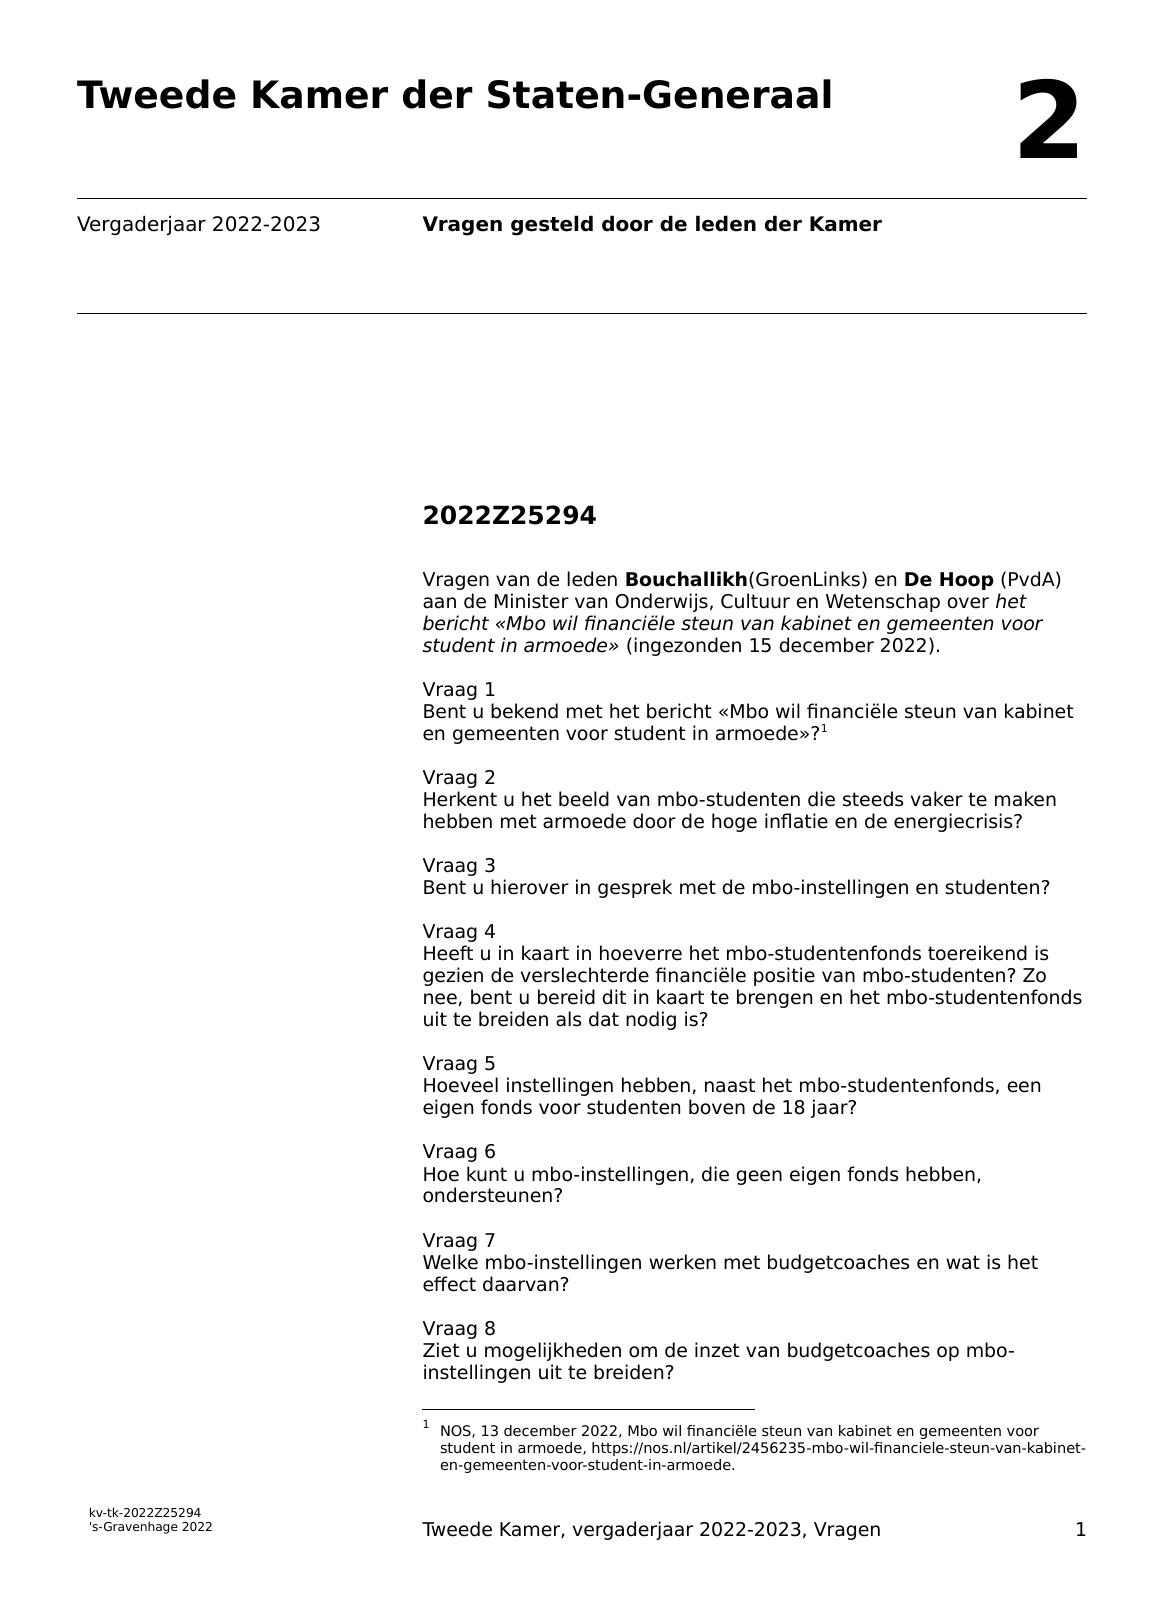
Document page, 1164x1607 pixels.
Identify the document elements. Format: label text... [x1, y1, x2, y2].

text Vraag 7 [422, 1229, 1087, 1252]
text Herkent u het beeld van mbo-studenten die steeds vaker te maken hebben met armoede door de hoge inflatie en de energiecrisis? [422, 789, 1087, 833]
text Vragen van de leden Bouchallikh(GroenLinks) en De Hoop (PvdA) aan de Minister van Onderwijs, Cultuur en Wetenschap over het bericht «Mbo wil financiële steun van kabinet en gemeenten voor student in armoede» (ingezonden 15 december 2022). [422, 569, 1087, 657]
text Vraag 4 [422, 921, 1087, 943]
table_header 2 [886, 59, 1087, 198]
text Vraag 2 [422, 767, 1087, 789]
text 's-Gravenhage 2022 [88, 1520, 323, 1534]
text Heeft u in kaart in hoeverre het mbo-studentenfonds toereikend is gezien de verslechterde financiële positie van mbo-studenten? Zo nee, bent u bereid dit in kaart te brengen en het mbo-studentenfonds uit te breiden als dat nodig is? [422, 943, 1087, 1031]
text Ziet u mogelijkheden om de inzet van budgetcoaches op mbo-instellingen uit te breiden? [422, 1340, 1087, 1384]
text Vraag 8 [422, 1318, 1087, 1340]
text NOS, 13 december 2022, Mbo wil financiële steun van kabinet en gemeenten voor student in armoede, https://nos.nl/artikel/2456235-mbo-wil-financiele-steun-van-kabinet-en-gemeenten-voor-student-in-armoede. [422, 1418, 1087, 1474]
text 2022Z25294 [422, 501, 1087, 531]
text Welke mbo-instellingen werken met budgetcoaches en wat is het effect daarvan? [422, 1252, 1087, 1296]
text Vraag 5 [422, 1053, 1087, 1075]
text Vraag 3 [422, 855, 1087, 877]
text Bent u hierover in gesprek met de mbo-instellingen en studenten? [422, 877, 1087, 899]
text kv-tk-2022Z25294 [88, 1506, 323, 1520]
text Vraag 1 [422, 679, 1087, 701]
text Hoe kunt u mbo-instellingen, die geen eigen fonds hebben, ondersteunen? [422, 1163, 1087, 1207]
table_header Tweede Kamer der Staten-Generaal [77, 59, 886, 198]
text Hoeveel instellingen hebben, naast het mbo-studentenfonds, een eigen fonds voor studenten boven de 18 jaar? [422, 1075, 1087, 1119]
text Vraag 6 [422, 1141, 1087, 1163]
table_cell Vragen gesteld door de leden der Kamer [422, 199, 1087, 313]
table_cell Vergaderjaar 2022-2023 [77, 199, 422, 313]
text Bent u bekend met het bericht «Mbo wil financiële steun van kabinet en gemeenten voor student in armoede»? [422, 701, 1087, 745]
